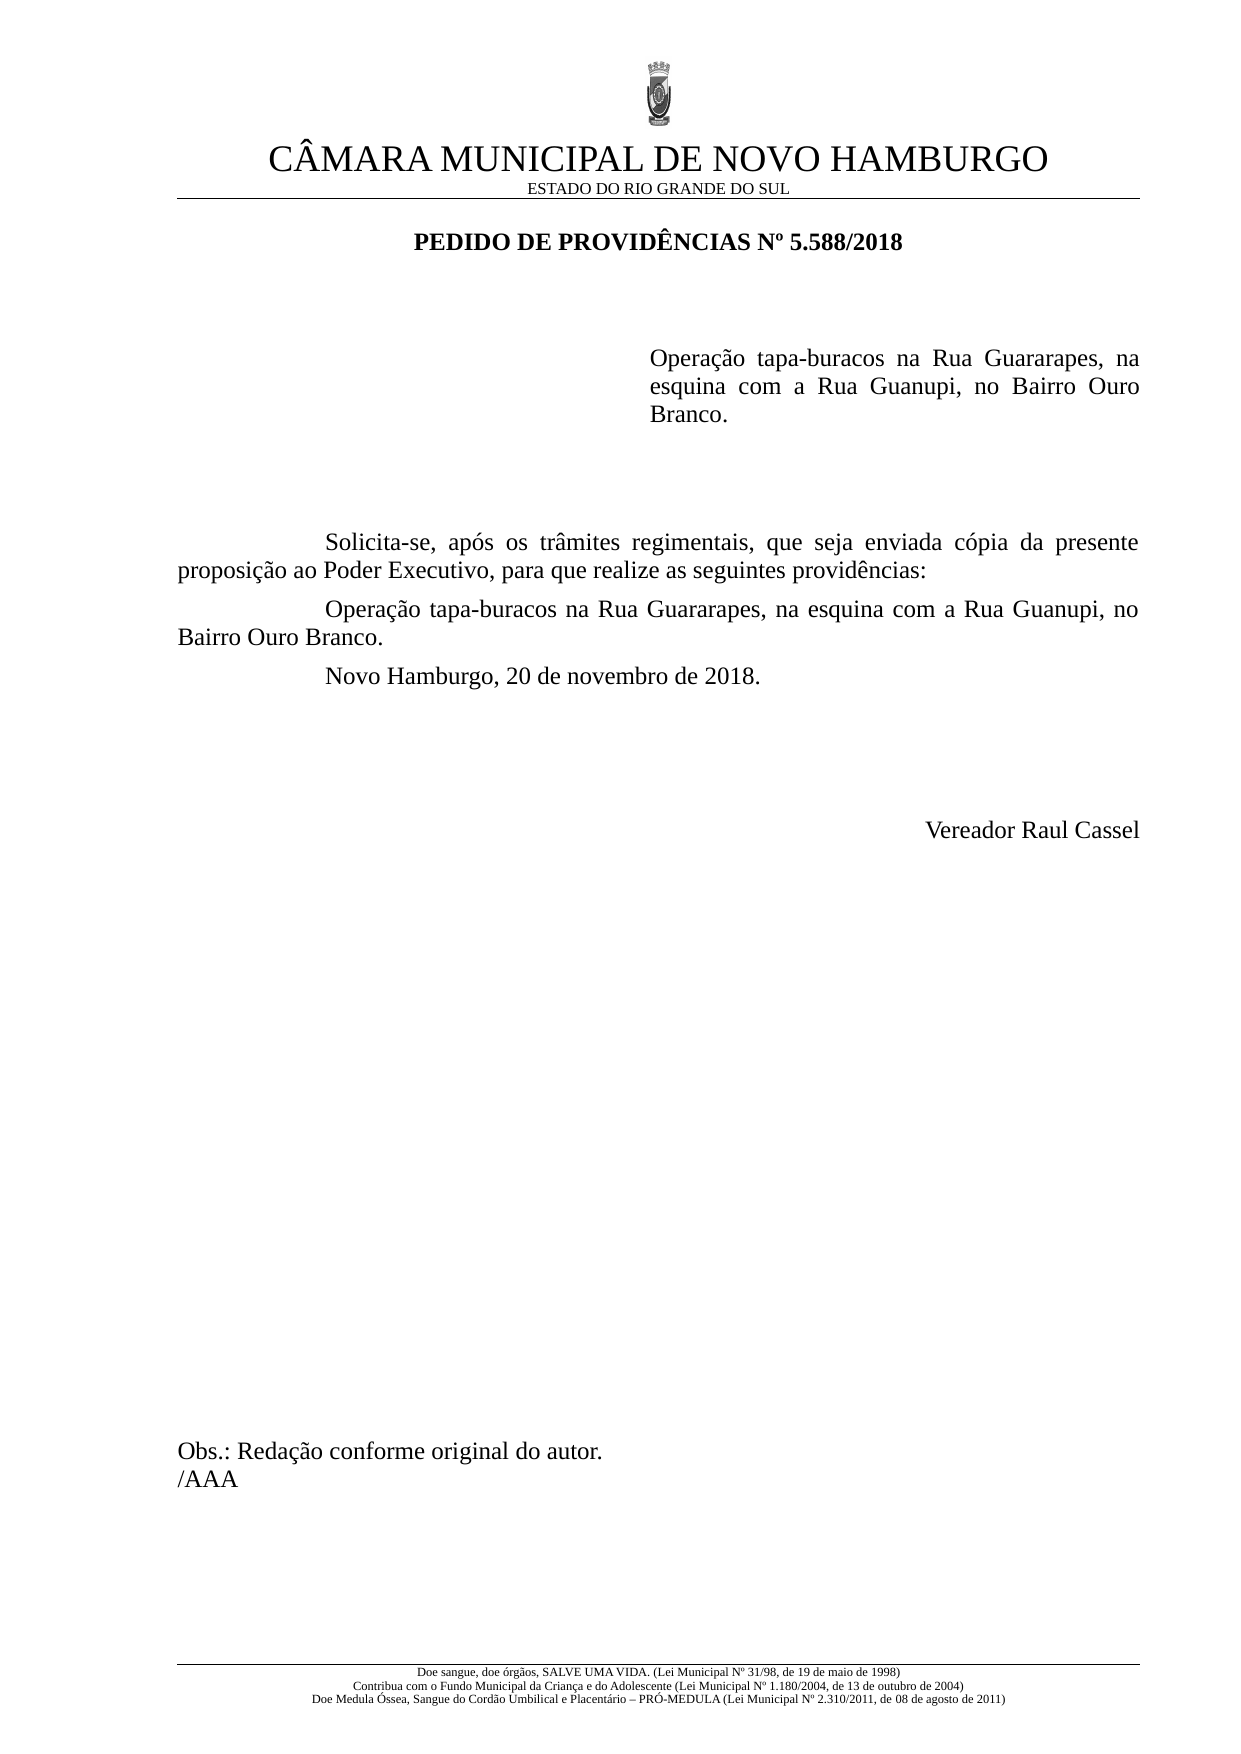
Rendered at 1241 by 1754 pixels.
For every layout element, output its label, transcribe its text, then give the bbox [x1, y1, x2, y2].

text Solicita-se, após os trâmites regimentais, que seja enviada cópia da presente proposição ao Poder Executivo, para que realize as seguintes providências: [177, 528, 1140, 583]
text Vereador Raul Cassel [177, 816, 1140, 844]
text Novo Hamburgo, 20 de novembro de 2018. [177, 662, 1140, 690]
text Operação tapa-buracos na Rua Guararapes, na esquina com a Rua Guanupi, no Bairro Ouro Branco. [649, 344, 1140, 428]
text Obs.: Redação conforme original do autor. [177, 1437, 1140, 1465]
text Operação tapa-buracos na Rua Guararapes, na esquina com a Rua Guanupi, no Bairro Ouro Branco. [177, 595, 1140, 651]
text PEDIDO DE PROVIDÊNCIAS Nº 5.588/2018 [177, 228, 1140, 256]
text /AAA [177, 1465, 1140, 1493]
